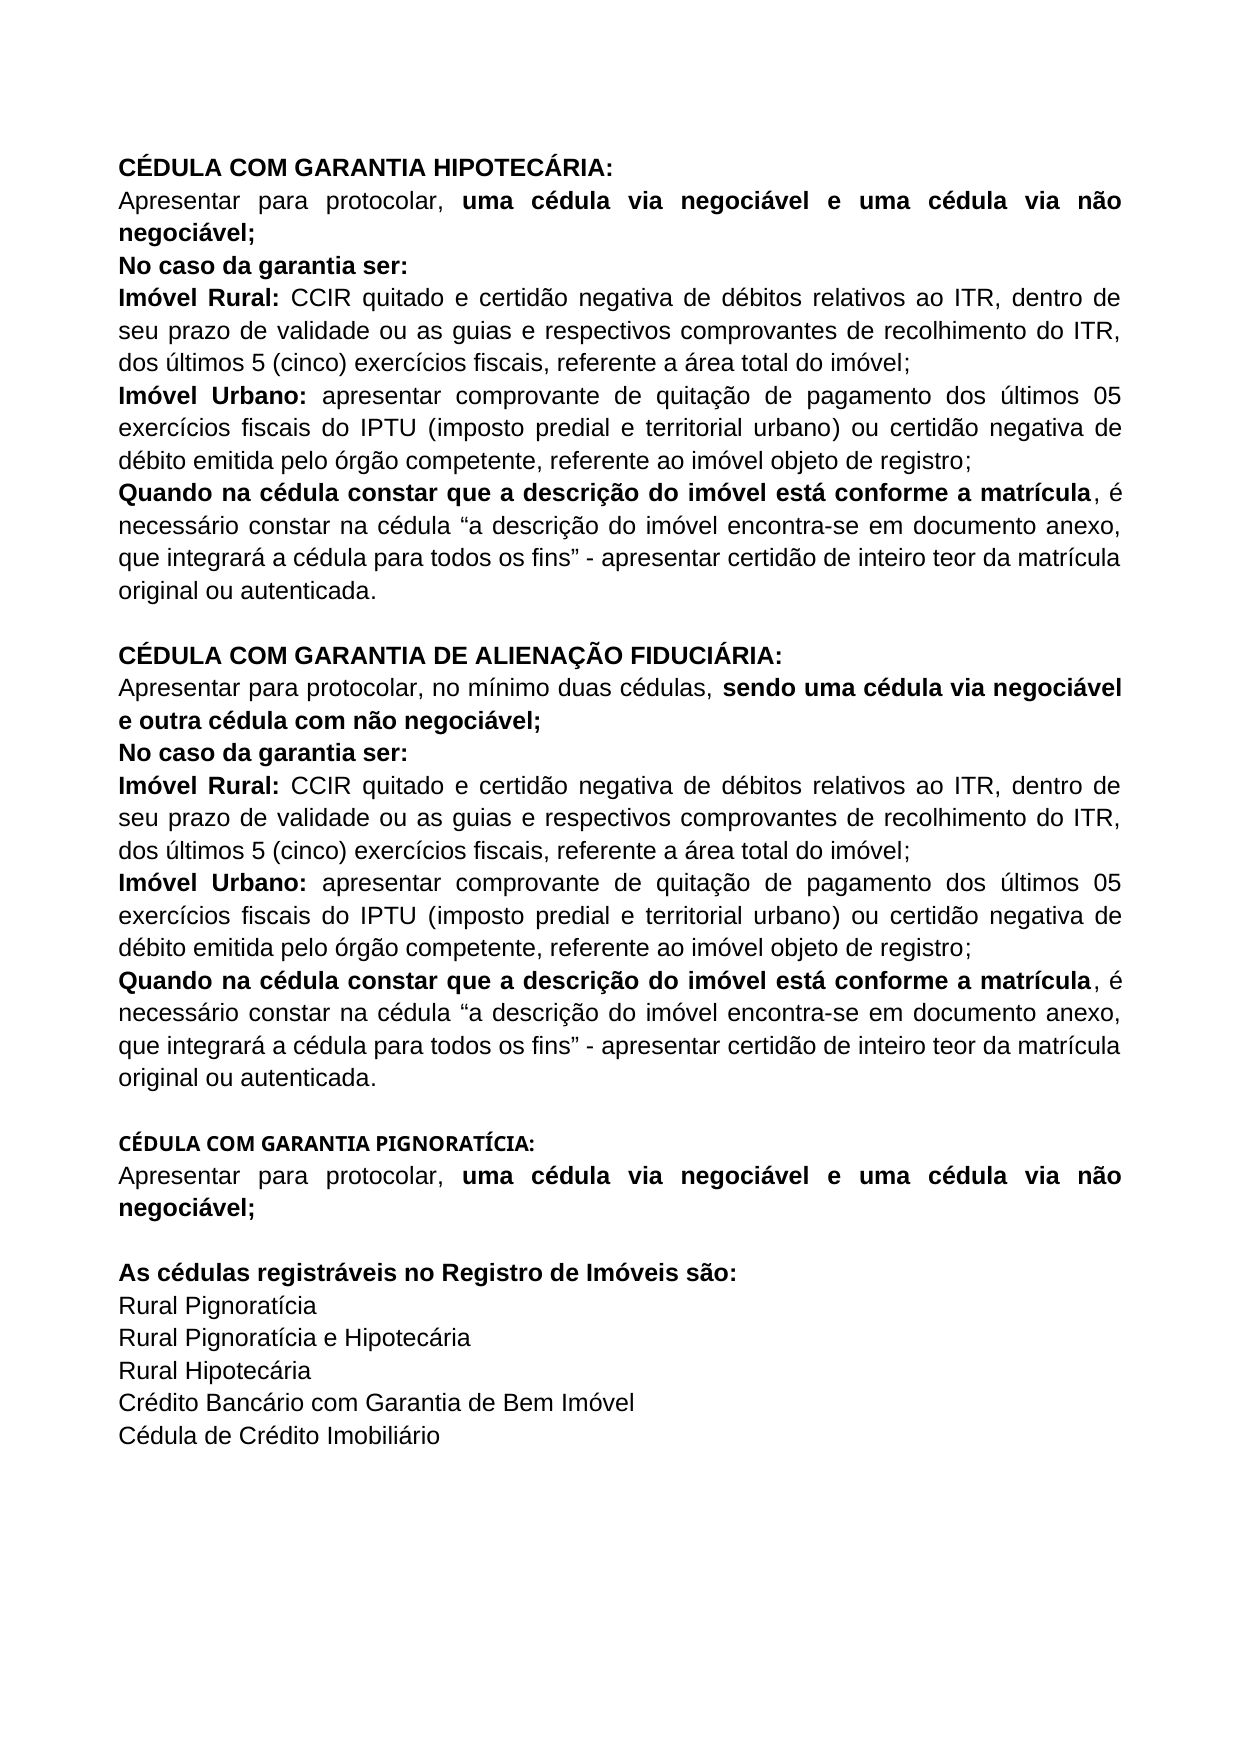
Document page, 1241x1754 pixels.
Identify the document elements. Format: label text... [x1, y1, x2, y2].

text As cédulas registráveis no Registro de Imóveis são: [118, 1256, 1123, 1288]
text Imóvel Urbano: apresentar comprovante de quitação de pagamento dos últimos 05 exercícios fiscais do IPTU (imposto predial e territorial urbano) ou certidão negativa de débito emitida pelo órgão competente, referente ao imóvel objeto de registro; [118, 378, 1123, 476]
text Imóvel Rural: CCIR quitado e certidão negativa de débitos relativos ao ITR, dentro de seu prazo de validade ou as guias e respectivos comprovantes de recolhimento do ITR, dos últimos 5 (cinco) exercícios fiscais, referente a área total do imóvel; [118, 768, 1123, 866]
text Imóvel Rural: CCIR quitado e certidão negativa de débitos relativos ao ITR, dentro de seu prazo de validade ou as guias e respectivos comprovantes de recolhimento do ITR, dos últimos 5 (cinco) exercícios fiscais, referente a área total do imóvel; [118, 281, 1123, 378]
text CÉDULA COM GARANTIA HIPOTECÁRIA: [118, 151, 1123, 183]
text Apresentar para protocolar, uma cédula via negociável e uma cédula via não negociável; [118, 1158, 1123, 1223]
text Imóvel Urbano: apresentar comprovante de quitação de pagamento dos últimos 05 exercícios fiscais do IPTU (imposto predial e territorial urbano) ou certidão negativa de débito emitida pelo órgão competente, referente ao imóvel objeto de registro; [118, 866, 1123, 963]
text Rural Hipotecária [118, 1353, 1123, 1386]
text Apresentar para protocolar, no mínimo duas cédulas, sendo uma cédula via negociável e outra cédula com não negociável; [118, 671, 1123, 736]
text No caso da garantia ser: [118, 736, 1123, 768]
text Apresentar para protocolar, uma cédula via negociável e uma cédula via não negociável; [118, 183, 1123, 248]
text No caso da garantia ser: [118, 248, 1123, 281]
text Rural Pignoratícia [118, 1288, 1123, 1321]
text Quando na cédula constar que a descrição do imóvel está conforme a matrícula, é necessário constar na cédula “a descrição do imóvel encontra-se em documento anexo, que integrará a cédula para todos os fins” - apresentar certidão de inteiro teor da matrícula original ou autenticada. [118, 476, 1123, 606]
text Crédito Bancário com Garantia de Bem Imóvel [118, 1386, 1123, 1418]
text Cédula de Crédito Imobiliário [118, 1418, 1123, 1451]
text Quando na cédula constar que a descrição do imóvel está conforme a matrícula, é necessário constar na cédula “a descrição do imóvel encontra-se em documento anexo, que integrará a cédula para todos os fins” - apresentar certidão de inteiro teor da matrícula original ou autenticada. [118, 963, 1123, 1093]
text CÉDULA COM GARANTIA PIGNORATÍCIA: [118, 1126, 1123, 1158]
text Rural Pignoratícia e Hipotecária [118, 1321, 1123, 1353]
text CÉDULA COM GARANTIA DE ALIENAÇÃO FIDUCIÁRIA: [118, 638, 1123, 671]
